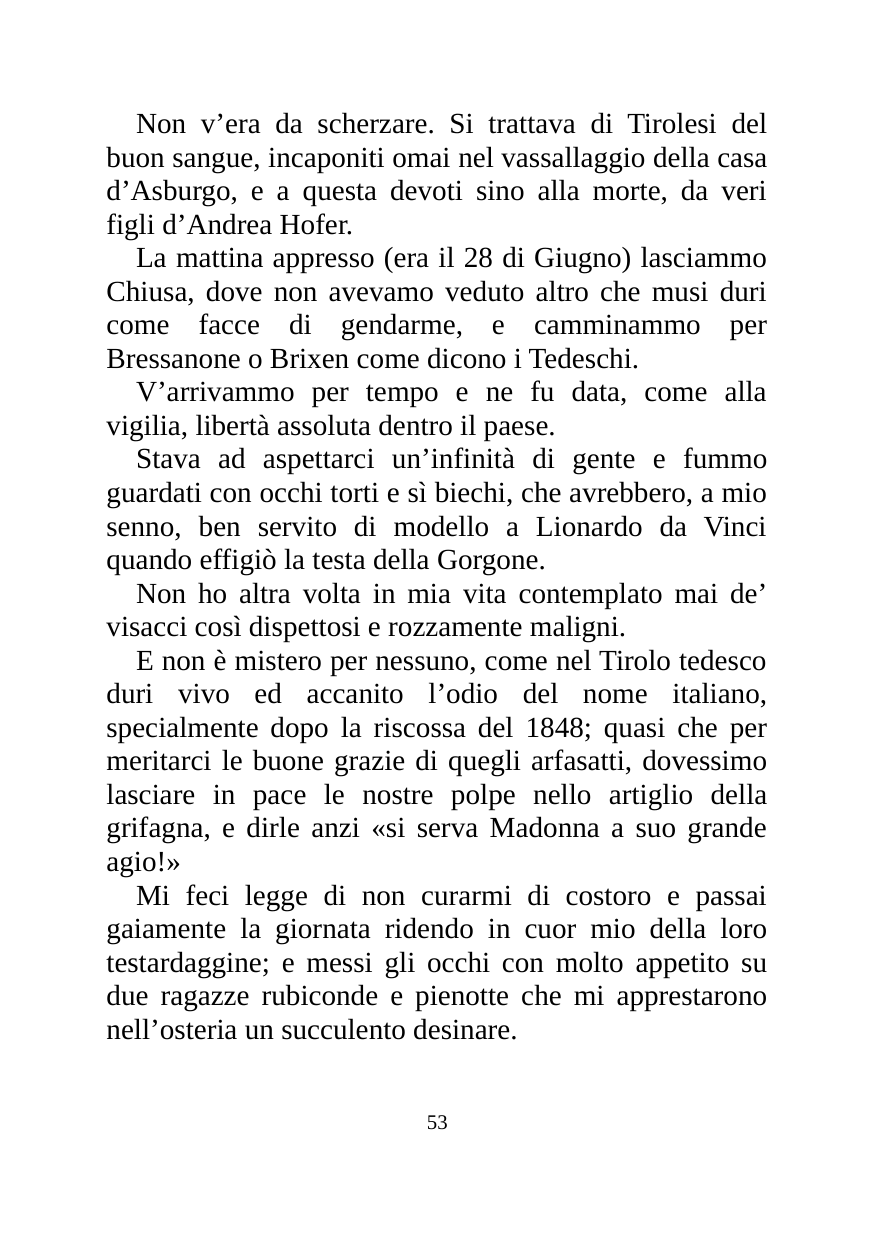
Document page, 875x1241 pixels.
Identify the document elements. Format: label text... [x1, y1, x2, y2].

text Stava ad aspettarci un’infinità di gente e fummo guardati con occhi torti e sì biechi, che avrebbero, a mio senno, ben servito di modello a Lionardo da Vinci quando effigiò la testa della Gorgone. [106, 442, 768, 576]
text Non ho altra volta in mia vita contemplato mai de’ visacci così dispettosi e rozzamente maligni. [106, 576, 768, 643]
text Non v’era da scherzare. Si trattava di Tirolesi del buon sangue, incaponiti omai nel vassallaggio della casa d’Asburgo, e a questa devoti sino alla morte, da veri figli d’Andrea Hofer. [106, 106, 768, 240]
text V’arrivammo per tempo e ne fu data, come alla vigilia, libertà assoluta dentro il paese. [106, 374, 768, 442]
text E non è mistero per nessuno, come nel Tirolo tedesco duri vivo ed accanito l’odio del nome italiano, specialmente dopo la riscossa del 1848; quasi che per meritarci le buone grazie di quegli arfasatti, dovessimo lasciare in pace le nostre polpe nello artiglio della grifagna, e dirle anzi «si serva Madonna a suo grande agio!» [106, 643, 768, 878]
text Mi feci legge di non curarmi di costoro e passai gaiamente la giornata ridendo in cuor mio della loro testardaggine; e messi gli occhi con molto appetito su due ragazze rubiconde e pienotte che mi apprestarono nell’osteria un succulento desinare. [106, 878, 768, 1045]
text La mattina appresso (era il 28 di Giugno) lasciammo Chiusa, dove non avevamo veduto altro che musi duri come facce di gendarme, e camminammo per Bressanone o Brixen come dicono i Tedeschi. [106, 240, 768, 374]
